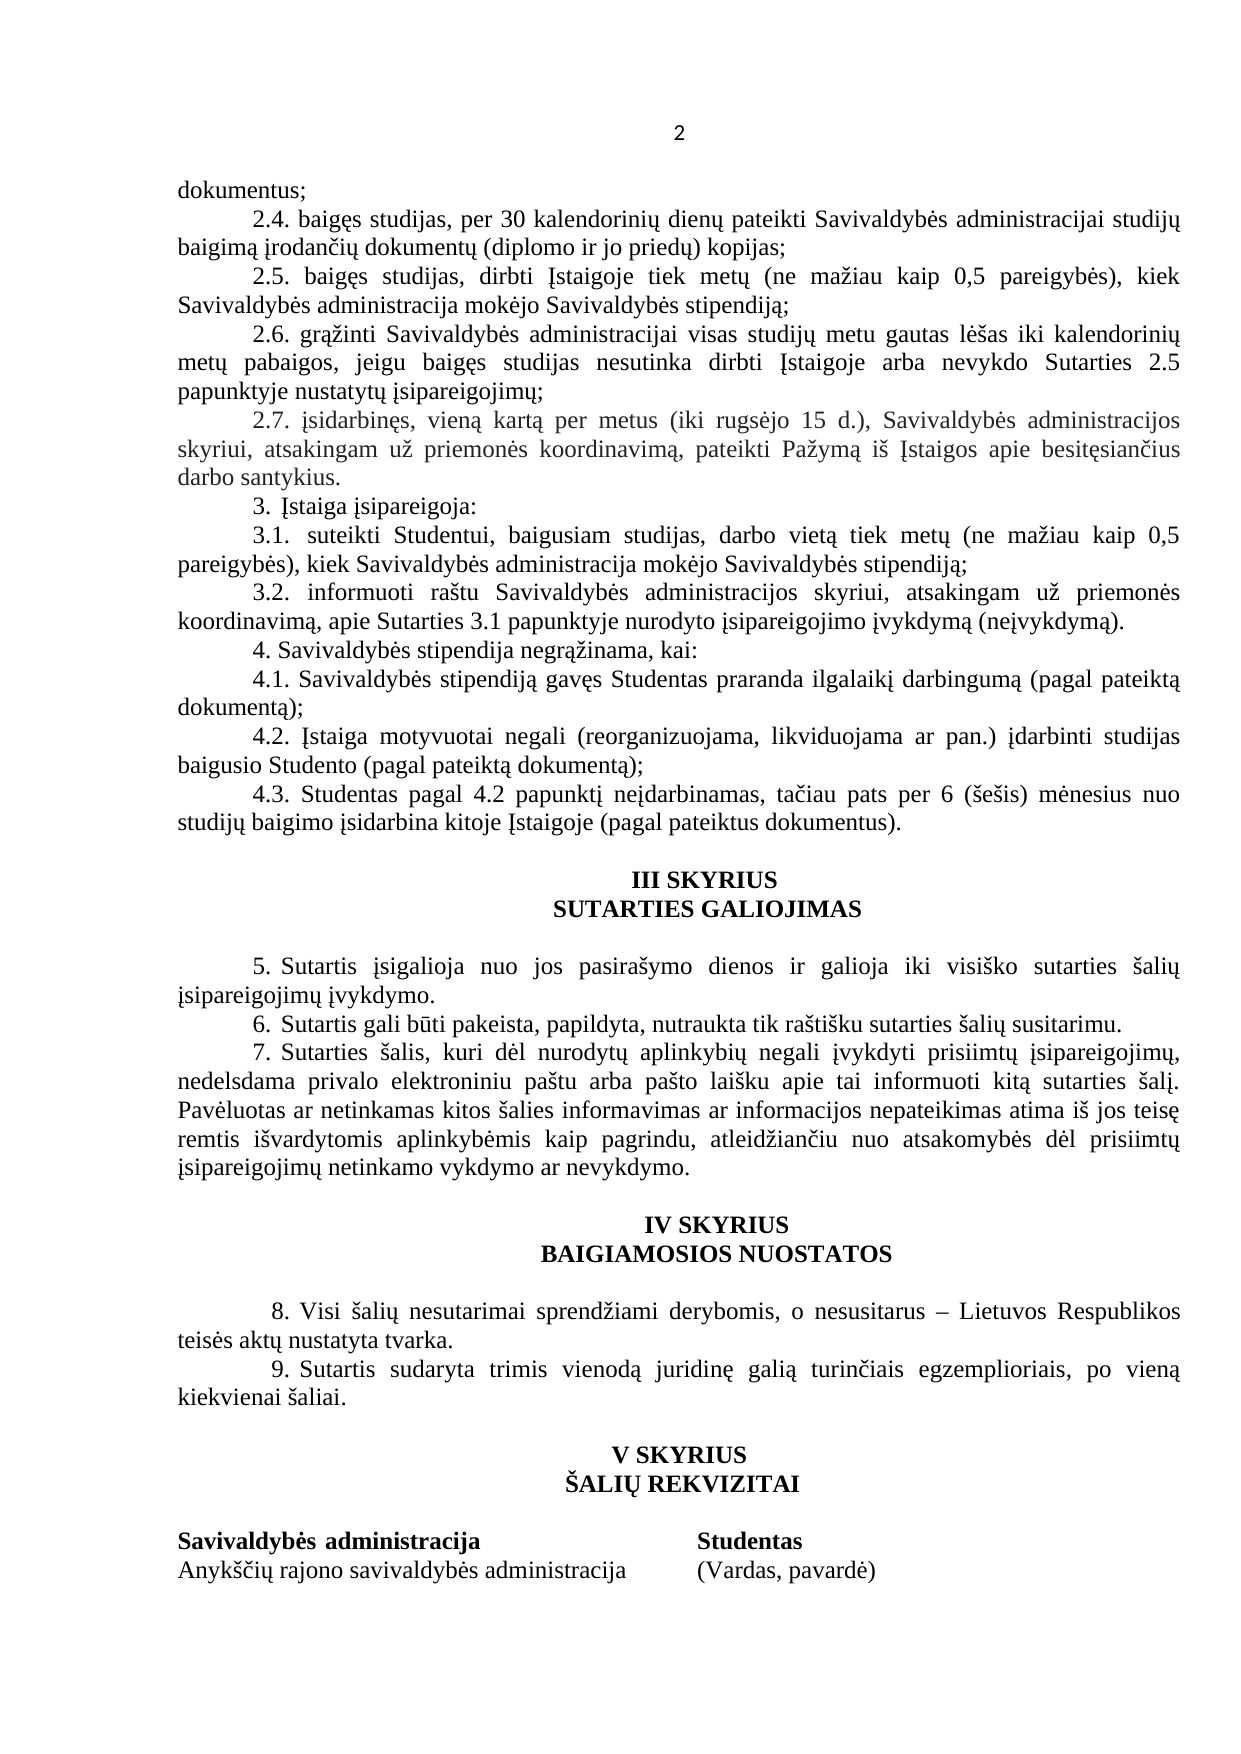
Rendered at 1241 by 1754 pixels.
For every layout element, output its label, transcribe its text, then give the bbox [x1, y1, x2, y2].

text 2.7. įsidarbinęs, vieną kartą per metus (iki rugsėjo 15 d.), Savivaldybės administracijos skyriui, atsakingam už priemonės koordinavimą, pateikti Pažymą iš Įstaigos apie besitęsiančius darbo santykius. [177, 405, 1181, 491]
text Savivaldybės administracija Studentas [177, 1526, 1181, 1555]
text V SKYRIUS [177, 1440, 1181, 1469]
text 9. Sutartis sudaryta trimis vienodą juridinę galią turinčiais egzemplioriais, po vieną kiekvienai šaliai. [177, 1354, 1181, 1411]
text III SKYRIUS [177, 865, 1156, 894]
text 8. Visi šalių nesutarimai sprendžiami derybomis, o nesusitarus – Lietuvos Respublikos teisės aktų nustatyta tvarka. [177, 1296, 1181, 1354]
text 4.2. Įstaiga motyvuotai negali (reorganizuojama, likviduojama ar pan.) įdarbinti studijas baigusio Studento (pagal pateiktą dokumentą); [177, 721, 1181, 779]
text 2.5. baigęs studijas, dirbti Įstaigoje tiek metų (ne mažiau kaip 0,5 pareigybės), kiek Savivaldybės administracija mokėjo Savivaldybės stipendiją; [177, 261, 1181, 319]
text BAIGIAMOSIOS NUOSTATOS [177, 1239, 1181, 1267]
text 4. Savivaldybės stipendija negrąžinama, kai: [177, 635, 1156, 664]
text 2.6. grąžinti Savivaldybės administracijai visas studijų metu gautas lėšas iki kalendorinių metų pabaigos, jeigu baigęs studijas nesutinka dirbti Įstaigoje arba nevykdo Sutarties 2.5 papunktyje nustatytų įsipareigojimų; [177, 319, 1181, 405]
text 3.1. suteikti Studentui, baigusiam studijas, darbo vietą tiek metų (ne mažiau kaip 0,5 pareigybės), kiek Savivaldybės administracija mokėjo Savivaldybės stipendiją; [177, 520, 1181, 577]
text IV SKYRIUS [177, 1210, 1181, 1239]
text 5. Sutartis įsigalioja nuo jos pasirašymo dienos ir galioja iki visiško sutarties šalių įsipareigojimų įvykdymo. [177, 951, 1181, 1009]
text Anykščių rajono savivaldybės administracija (Vardas, pavardė) [177, 1555, 1181, 1584]
text 7. Sutarties šalis, kuri dėl nurodytų aplinkybių negali įvykdyti prisiimtų įsipareigojimų, nedelsdama privalo elektroniniu paštu arba pašto laišku apie tai informuoti kitą sutarties šalį. Pavėluotas ar netinkamas kitos šalies informavimas ar informacijos nepateikimas atima iš jos teisę remtis išvardytomis aplinkybėmis kaip pagrindu, atleidžiančiu nuo atsakomybės dėl prisiimtų įsipareigojimų netinkamo vykdymo ar nevykdymo. [177, 1037, 1181, 1181]
text 3.2. informuoti raštu Savivaldybės administracijos skyriui, atsakingam už priemonės koordinavimą, apie Sutarties 3.1 papunktyje nurodyto įsipareigojimo įvykdymą (neįvykdymą). [177, 577, 1181, 635]
text 2.4. baigęs studijas, per 30 kalendorinių dienų pateikti Savivaldybės administracijai studijų baigimą įrodančių dokumentų (diplomo ir jo priedų) kopijas; [177, 204, 1181, 261]
text 4.1. Savivaldybės stipendiją gavęs Studentas praranda ilgalaikį darbingumą (pagal pateiktą dokumentą); [177, 664, 1181, 721]
text 3. Įstaiga įsipareigoja: [177, 491, 1156, 520]
text 6. Sutartis gali būti pakeista, papildyta, nutraukta tik raštišku sutarties šalių susitarimu. [177, 1009, 1181, 1037]
text SUTARTIES GALIOJIMAS [177, 894, 1156, 922]
text dokumentus; [177, 175, 1181, 204]
text 4.3. Studentas pagal 4.2 papunktį neįdarbinamas, tačiau pats per 6 (šešis) mėnesius nuo studijų baigimo įsidarbina kitoje Įstaigoje (pagal pateiktus dokumentus). [177, 779, 1181, 836]
text ŠALIŲ REKVIZITAI [177, 1469, 1181, 1497]
